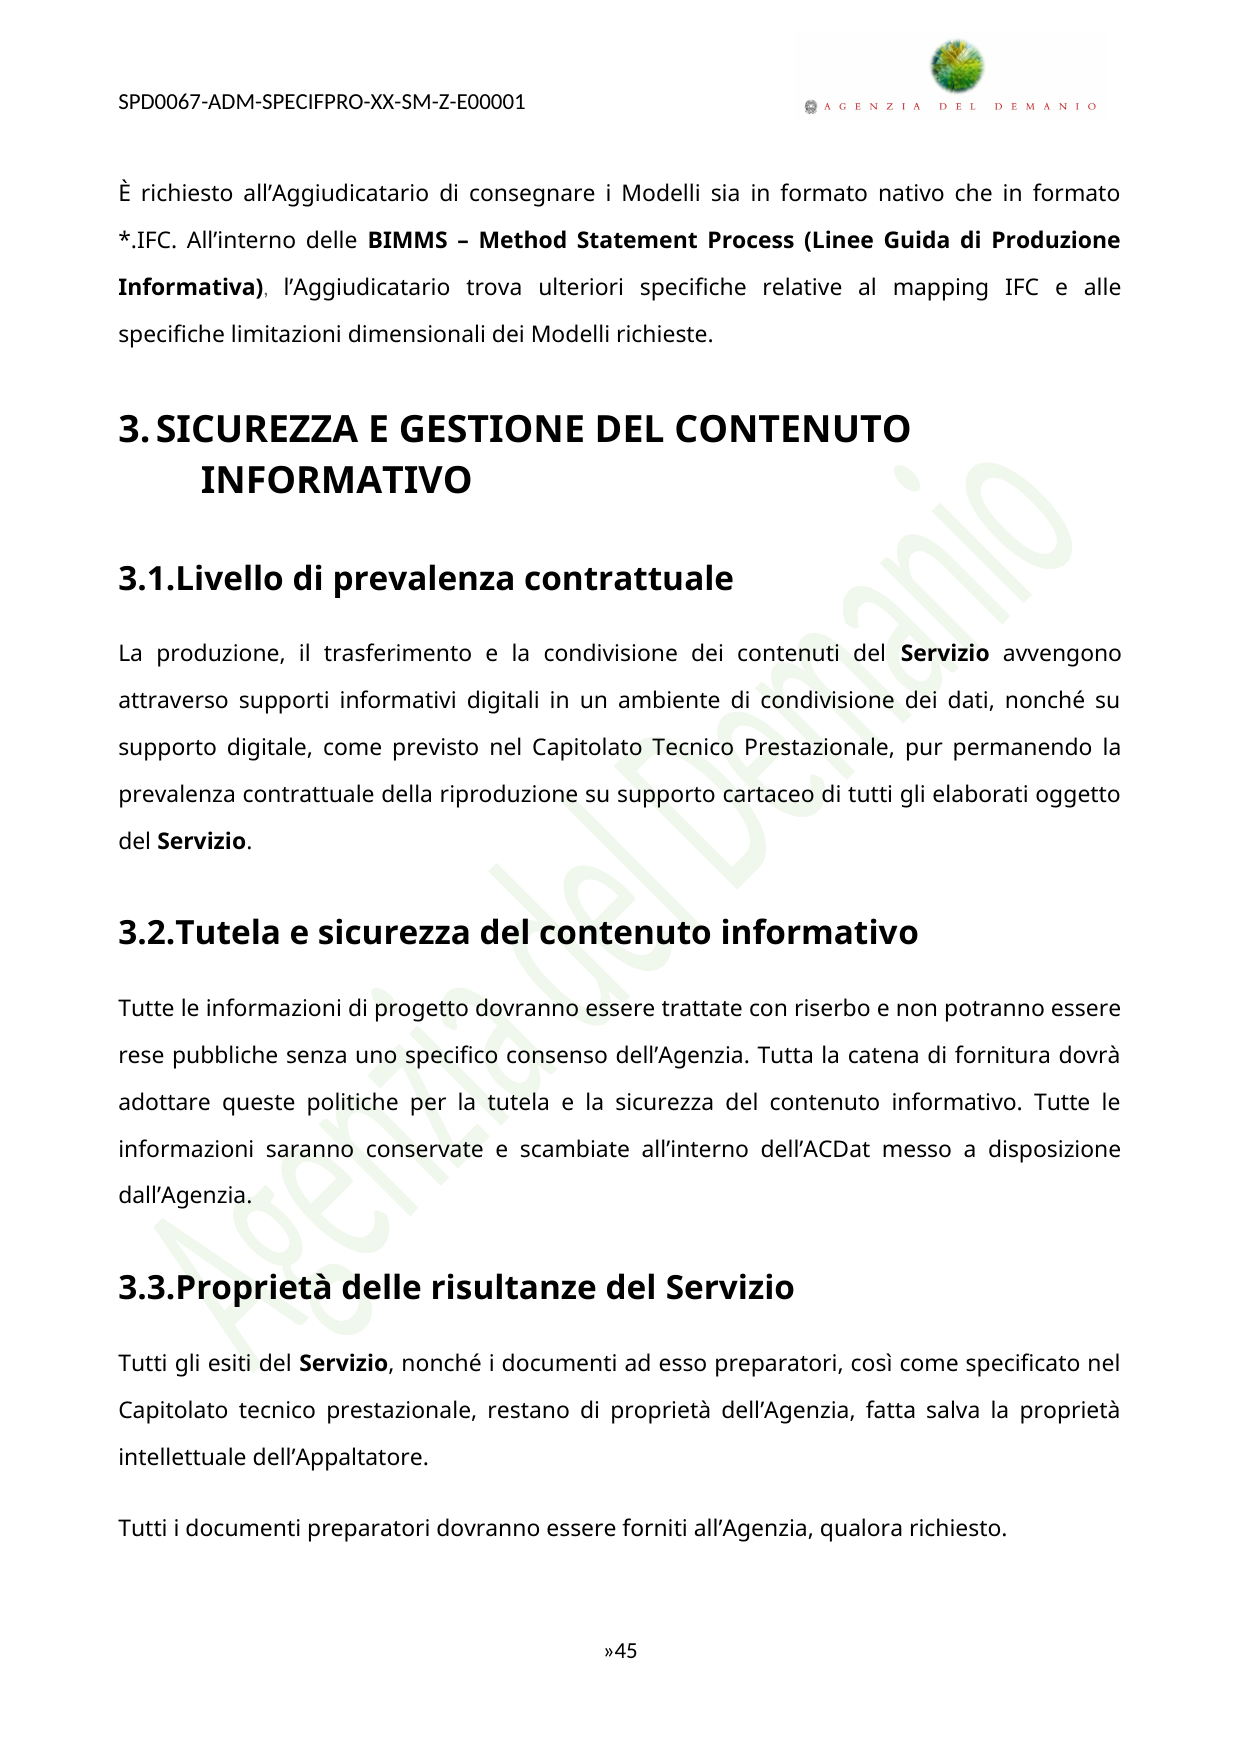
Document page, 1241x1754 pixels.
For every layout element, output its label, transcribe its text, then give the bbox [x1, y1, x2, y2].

list Proprietà delle risultanze del Servizio [232, 1264, 311, 1309]
list Livello di prevalenza contrattuale [118, 554, 915, 600]
list Proprietà delle risultanze del Servizio [118, 1264, 208, 1309]
text Tutte le informazioni di progetto dovranno essere trattate con riserbo e non potranno essere rese pubbliche senza uno specifico consenso dell’Agenzia. Tutta la catena di fornitura dovrà adottare queste politiche per la tutela e la sicurezza del contenuto informativo. Tutte le informazioni saranno conservate e scambiate all’interno dell’ACDat messo a disposizione dall’Agenzia. [118, 992, 1122, 1211]
list Proprietà delle risultanze del Servizio [340, 1264, 1122, 1309]
list Proprietà delle risultanze del Servizio [193, 1264, 235, 1309]
list Tutela e sicurezza del contenuto informativo [544, 909, 609, 954]
list [909, 554, 976, 600]
text Tutti i documenti preparatori dovranno essere forniti all’Agenzia, qualora richiesto. [118, 1512, 1122, 1544]
list Proprietà delle risultanze del Servizio [319, 1281, 358, 1309]
list [950, 554, 1019, 600]
list [993, 554, 1122, 600]
text La produzione, il trasferimento e la condivisione dei contenuti del Servizio avvengono attraverso supporti informativi digitali in un ambiente di condivisione dei dati, nonché su supporto digitale, come previsto nel Capitolato Tecnico Prestazionale, pur permanendo la prevalenza contrattuale della riproduzione su supporto cartaceo di tutti gli elaborati oggetto del Servizio. [118, 637, 1122, 856]
list Tutela e sicurezza del contenuto informativo [527, 932, 569, 954]
list Tutela e sicurezza del contenuto informativo [118, 909, 535, 954]
list Tutela e sicurezza del contenuto informativo [606, 909, 1122, 954]
text Tutti gli esiti del Servizio, nonché i documenti ad esso preparatori, così come specificato nel Capitolato tecnico prestazionale, restano di proprietà dell’Agenzia, fatta salva la proprietà intellettuale dell’Appaltatore. [118, 1347, 1122, 1472]
text È richiesto all’Aggiudicatario di consegnare i Modelli sia in formato nativo che in formato *.IFC. All’interno delle BIMMS – Method Statement Process (Linee Guida di Produzione Informativa), l’Aggiudicatario trova ulteriori specifiche relative al mapping IFC e alle specifiche limitazioni dimensionali dei Modelli richieste. [118, 177, 1122, 349]
list SICUREZZA E GESTIONE DEL CONTENUTO INFORMATIVO [118, 402, 1122, 504]
